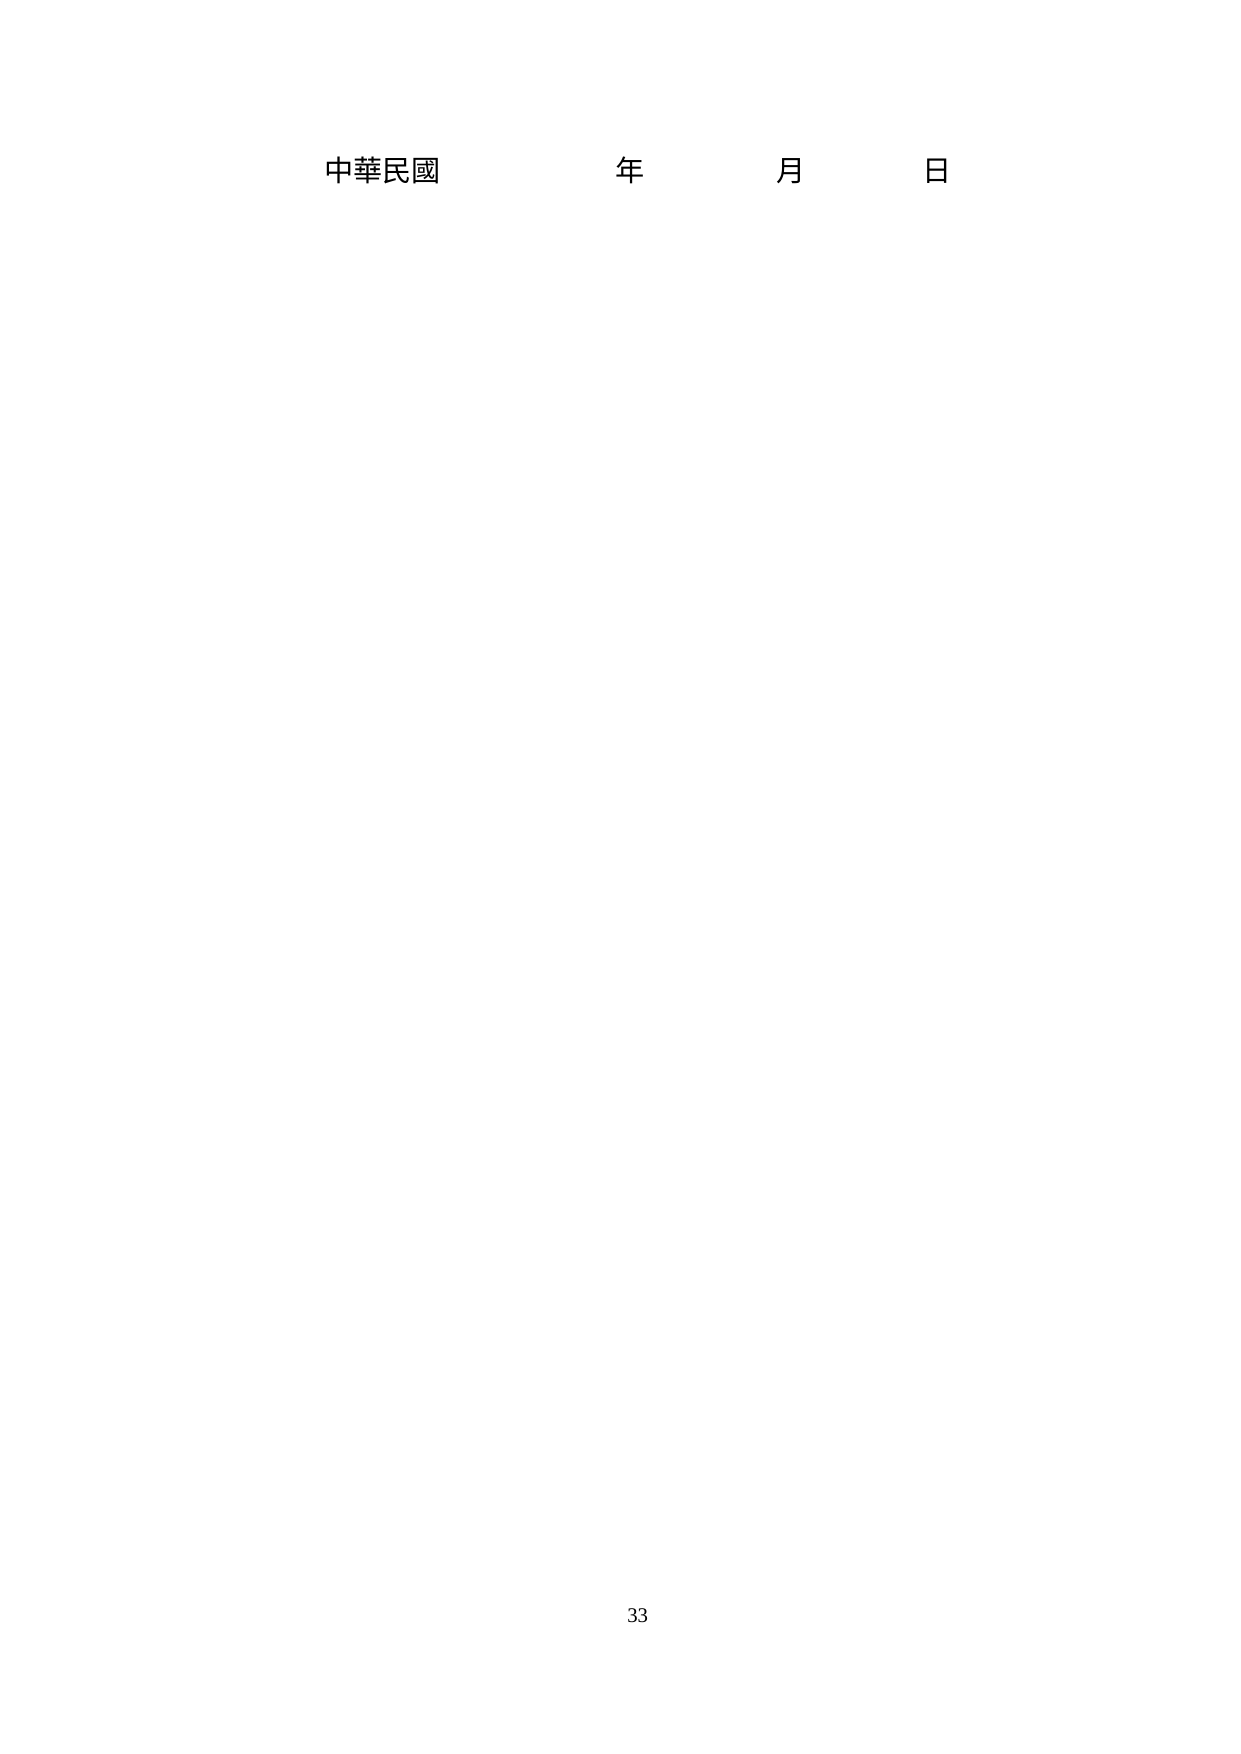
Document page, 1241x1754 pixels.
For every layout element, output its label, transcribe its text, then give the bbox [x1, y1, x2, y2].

text 中華民國 年 月 日 [153, 147, 1122, 189]
